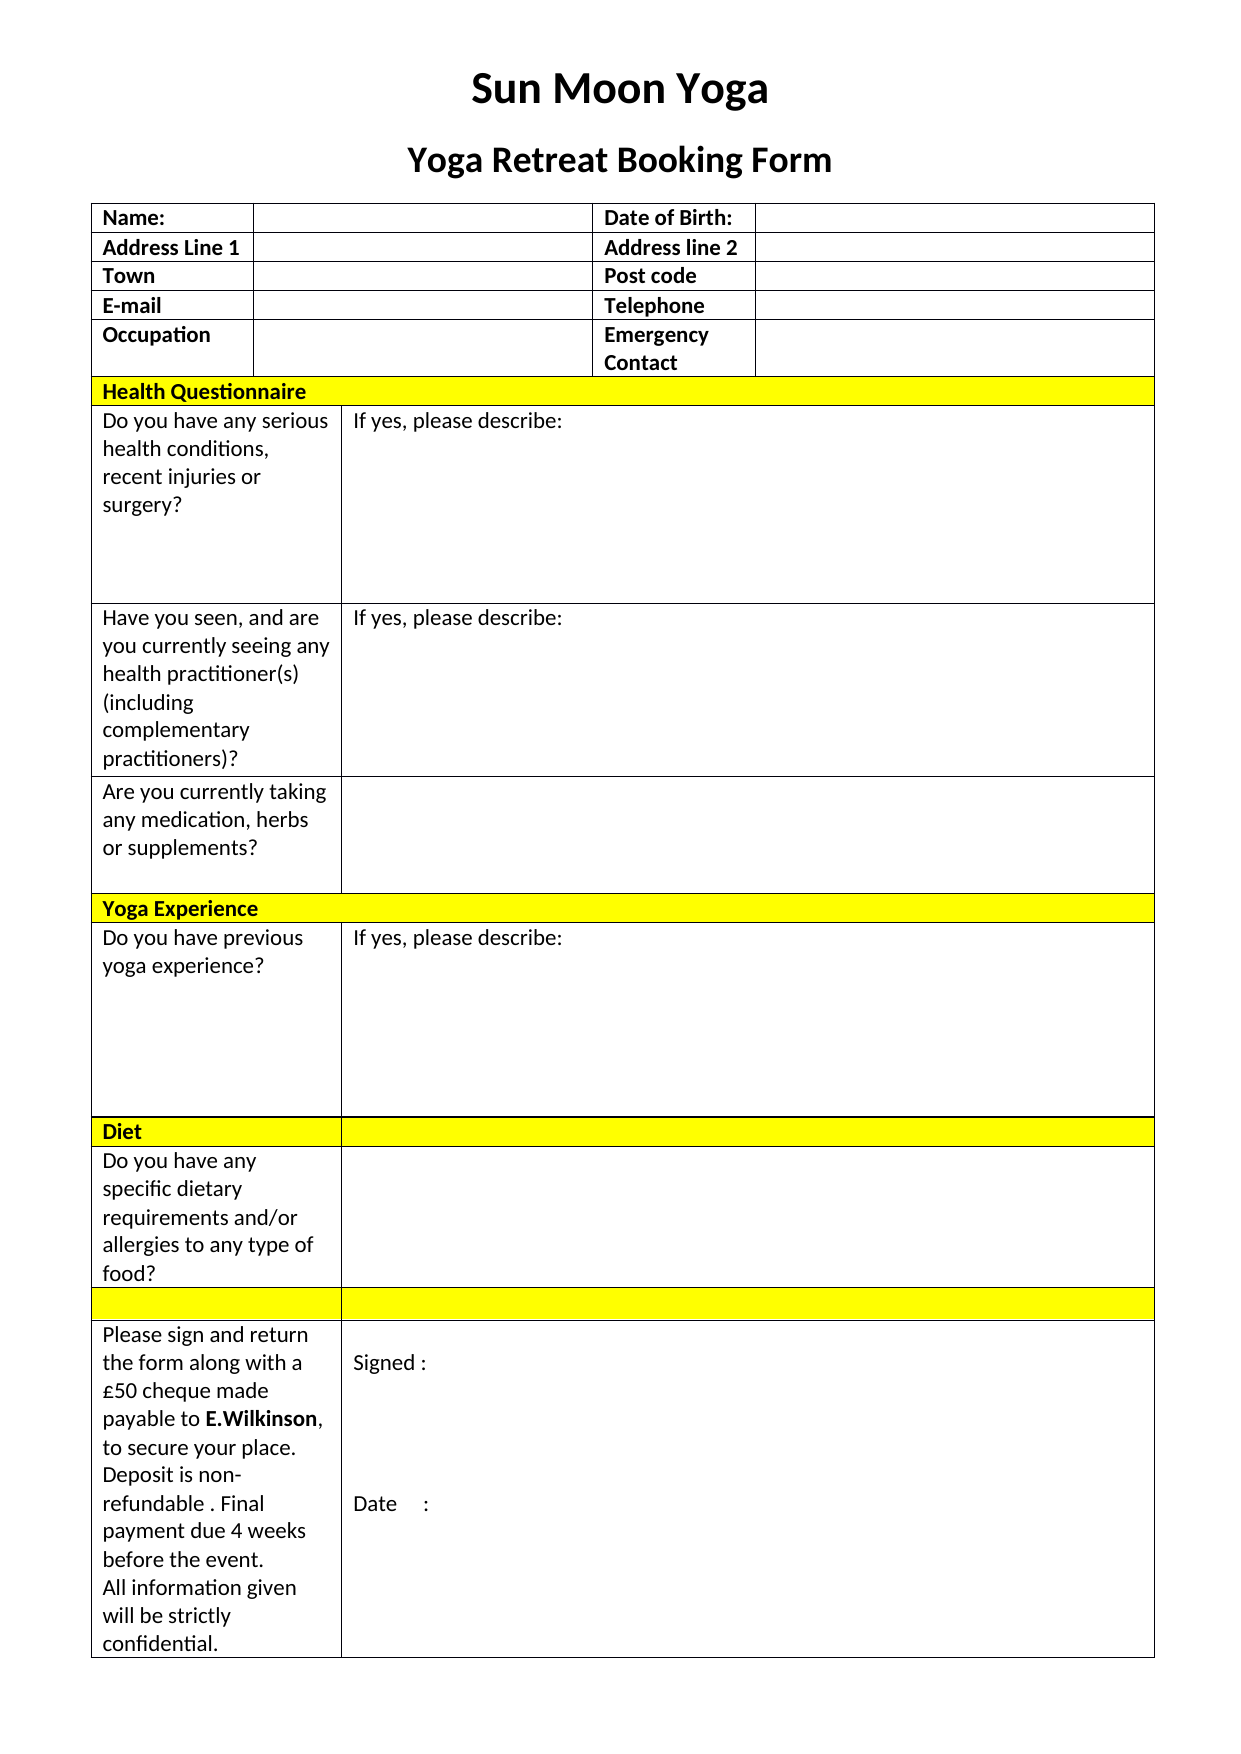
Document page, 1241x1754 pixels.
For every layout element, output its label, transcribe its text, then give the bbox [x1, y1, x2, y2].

text Yoga Retreat Booking Form [150, 136, 1090, 182]
table_cell Are you currently taking any medication, herbs or supplements? [92, 777, 341, 893]
table_cell Health Questionnaire [92, 377, 1154, 405]
table_cell Post code [593, 262, 755, 290]
table_header [254, 204, 592, 232]
table_cell Do you have previous yoga experience? [92, 923, 341, 1116]
table_cell [254, 291, 592, 319]
table_cell [756, 262, 1154, 290]
table_cell [342, 1288, 1154, 1319]
table_cell If yes, please describe: [342, 923, 1154, 1116]
table_cell If yes, please describe: [342, 604, 1154, 776]
table_header Date of Birth: [593, 204, 755, 232]
table_cell [254, 233, 592, 261]
table_cell [342, 1118, 1154, 1146]
table_cell Do you have any specific dietary requirements and/or allergies to any type of food? [92, 1147, 341, 1287]
table_cell [92, 1288, 341, 1319]
table_cell [254, 262, 592, 290]
table_cell Yoga Experience [92, 894, 1154, 922]
table_cell Have you seen, and are you currently seeing any health practitioner(s) (including complementary practitioners)? [92, 604, 341, 776]
table_cell E-mail [92, 291, 253, 319]
table_cell Town [92, 262, 253, 290]
text Sun Moon Yoga [150, 59, 1090, 115]
table_cell Address line 2 [593, 233, 755, 261]
table_cell [756, 233, 1154, 261]
table_cell Emergency Contact [593, 320, 755, 376]
table_cell [254, 320, 592, 376]
table_cell [342, 777, 1154, 893]
table_cell Telephone [593, 291, 755, 319]
table_cell Address Line 1 [92, 233, 253, 261]
table_cell Please sign and return the form along with a £50 cheque made payable to E.Wilkinson, to secure your place. Deposit is non-refundable . Final payment due 4 weeks before the event. All information given will be strictly confidential. [92, 1321, 341, 1657]
table_cell Occupation [92, 320, 253, 376]
table_cell [342, 1147, 1154, 1287]
table_cell Do you have any serious health conditions, recent injuries or surgery? [92, 406, 341, 602]
table_cell Signed : Date : [342, 1321, 1154, 1657]
table_cell Diet [92, 1118, 341, 1146]
table_cell If yes, please describe: [342, 406, 1154, 602]
table_header Name: [92, 204, 253, 232]
table_header [756, 204, 1154, 232]
table_cell [756, 291, 1154, 319]
table_cell [756, 320, 1154, 376]
